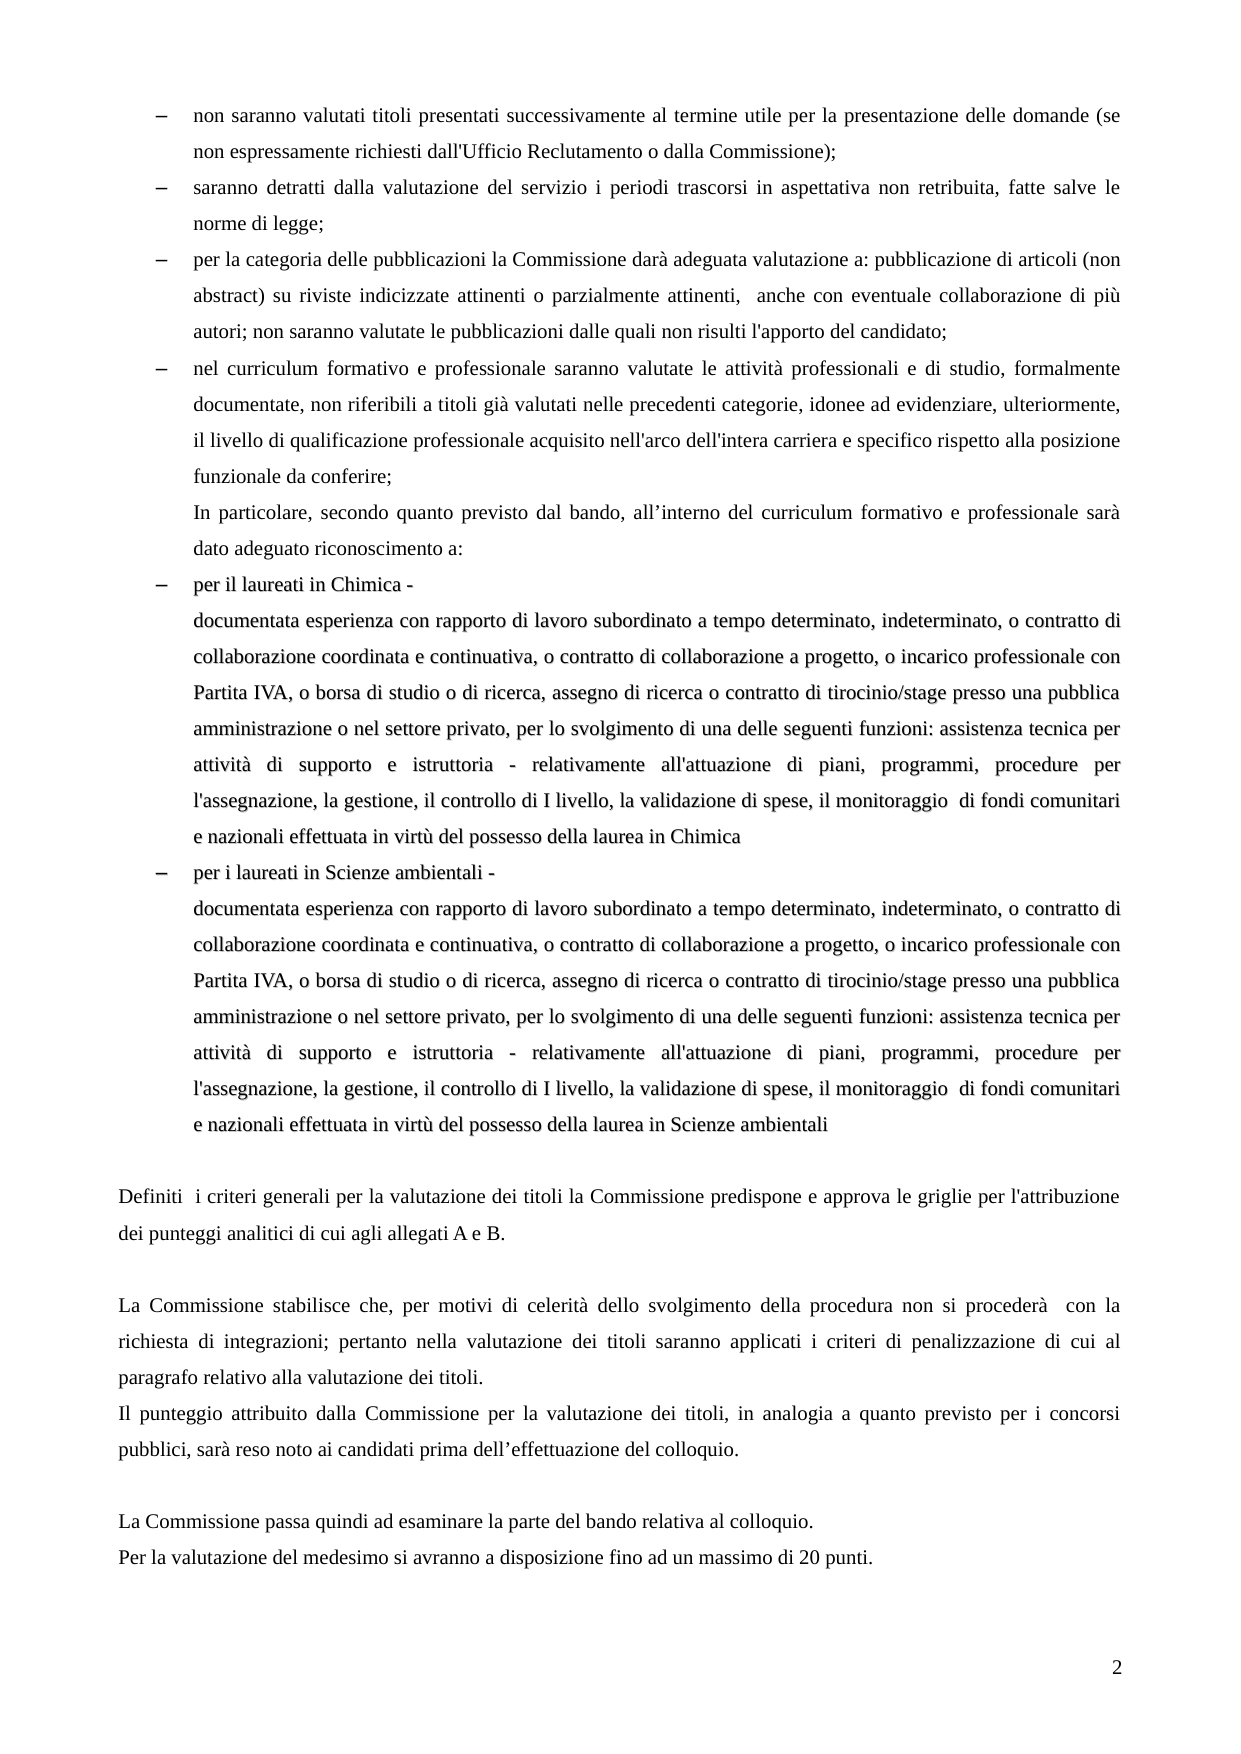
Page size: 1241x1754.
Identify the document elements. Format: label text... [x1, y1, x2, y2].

list nel curriculum formativo e professionale saranno valutate le attività professionali e di studio, formalmente documentate, non riferibili a titoli già valutati nelle precedenti categorie, idonee ad evidenziare, ulteriormente, il livello di qualificazione professionale acquisito nell'arco dell'intera carriera e specifico rispetto alla posizione funzionale da conferire; [156, 355, 1122, 488]
list non saranno valutati titoli presentati successivamente al termine utile per la presentazione delle domande (se non espressamente richiesti dall'Ufficio Reclutamento o dalla Commissione); [156, 103, 1122, 163]
list saranno detratti dalla valutazione del servizio i periodi trascorsi in aspettativa non retribuita, fatte salve le norme di legge; [156, 175, 1122, 235]
text La Commissione passa quindi ad esaminare la parte del bando relativa al colloquio. [118, 1509, 1122, 1533]
list per il laureati in Chimica - [156, 572, 1122, 596]
list per i laureati in Scienze ambientali - [156, 860, 1122, 884]
list documentata esperienza con rapporto di lavoro subordinato a tempo determinato, indeterminato, o contratto di collaborazione coordinata e continuativa, o contratto di collaborazione a progetto, o incarico professionale con Partita IVA, o borsa di studio o di ricerca, assegno di ricerca o contratto di tirocinio/stage presso una pubblica amministrazione o nel settore privato, per lo svolgimento di una delle seguenti funzioni: assistenza tecnica per attività di supporto e istruttoria - relativamente all'attuazione di piani, programmi, procedure per l'assegnazione, la gestione, il controllo di I livello, la validazione di spese, il monitoraggio di fondi comunitari e nazionali effettuata in virtù del possesso della laurea in Chimica [156, 608, 1122, 848]
text Il punteggio attribuito dalla Commissione per la valutazione dei titoli, in analogia a quanto previsto per i concorsi pubblici, sarà reso noto ai candidati prima dell’effettuazione del colloquio. [118, 1401, 1122, 1461]
text Per la valutazione del medesimo si avranno a disposizione fino ad un massimo di 20 punti. [118, 1545, 1122, 1569]
list In particolare, secondo quanto previsto dal bando, all’interno del curriculum formativo e professionale sarà dato adeguato riconoscimento a: [156, 499, 1122, 560]
list per la categoria delle pubblicazioni la Commissione darà adeguata valutazione a: pubblicazione di articoli (non abstract) su riviste indicizzate attinenti o parzialmente attinenti, anche con eventuale collaborazione di più autori; non saranno valutate le pubblicazioni dalle quali non risulti l'apporto del candidato; [156, 247, 1122, 343]
list documentata esperienza con rapporto di lavoro subordinato a tempo determinato, indeterminato, o contratto di collaborazione coordinata e continuativa, o contratto di collaborazione a progetto, o incarico professionale con Partita IVA, o borsa di studio o di ricerca, assegno di ricerca o contratto di tirocinio/stage presso una pubblica amministrazione o nel settore privato, per lo svolgimento di una delle seguenti funzioni: assistenza tecnica per attività di supporto e istruttoria - relativamente all'attuazione di piani, programmi, procedure per l'assegnazione, la gestione, il controllo di I livello, la validazione di spese, il monitoraggio di fondi comunitari e nazionali effettuata in virtù del possesso della laurea in Scienze ambientali [156, 896, 1122, 1136]
text Definiti i criteri generali per la valutazione dei titoli la Commissione predispone e approva le griglie per l'attribuzione dei punteggi analitici di cui agli allegati A e B. [118, 1184, 1122, 1244]
text La Commissione stabilisce che, per motivi di celerità dello svolgimento della procedura non si procederà con la richiesta di integrazioni; pertanto nella valutazione dei titoli saranno applicati i criteri di penalizzazione di cui al paragrafo relativo alla valutazione dei titoli. [118, 1292, 1122, 1389]
